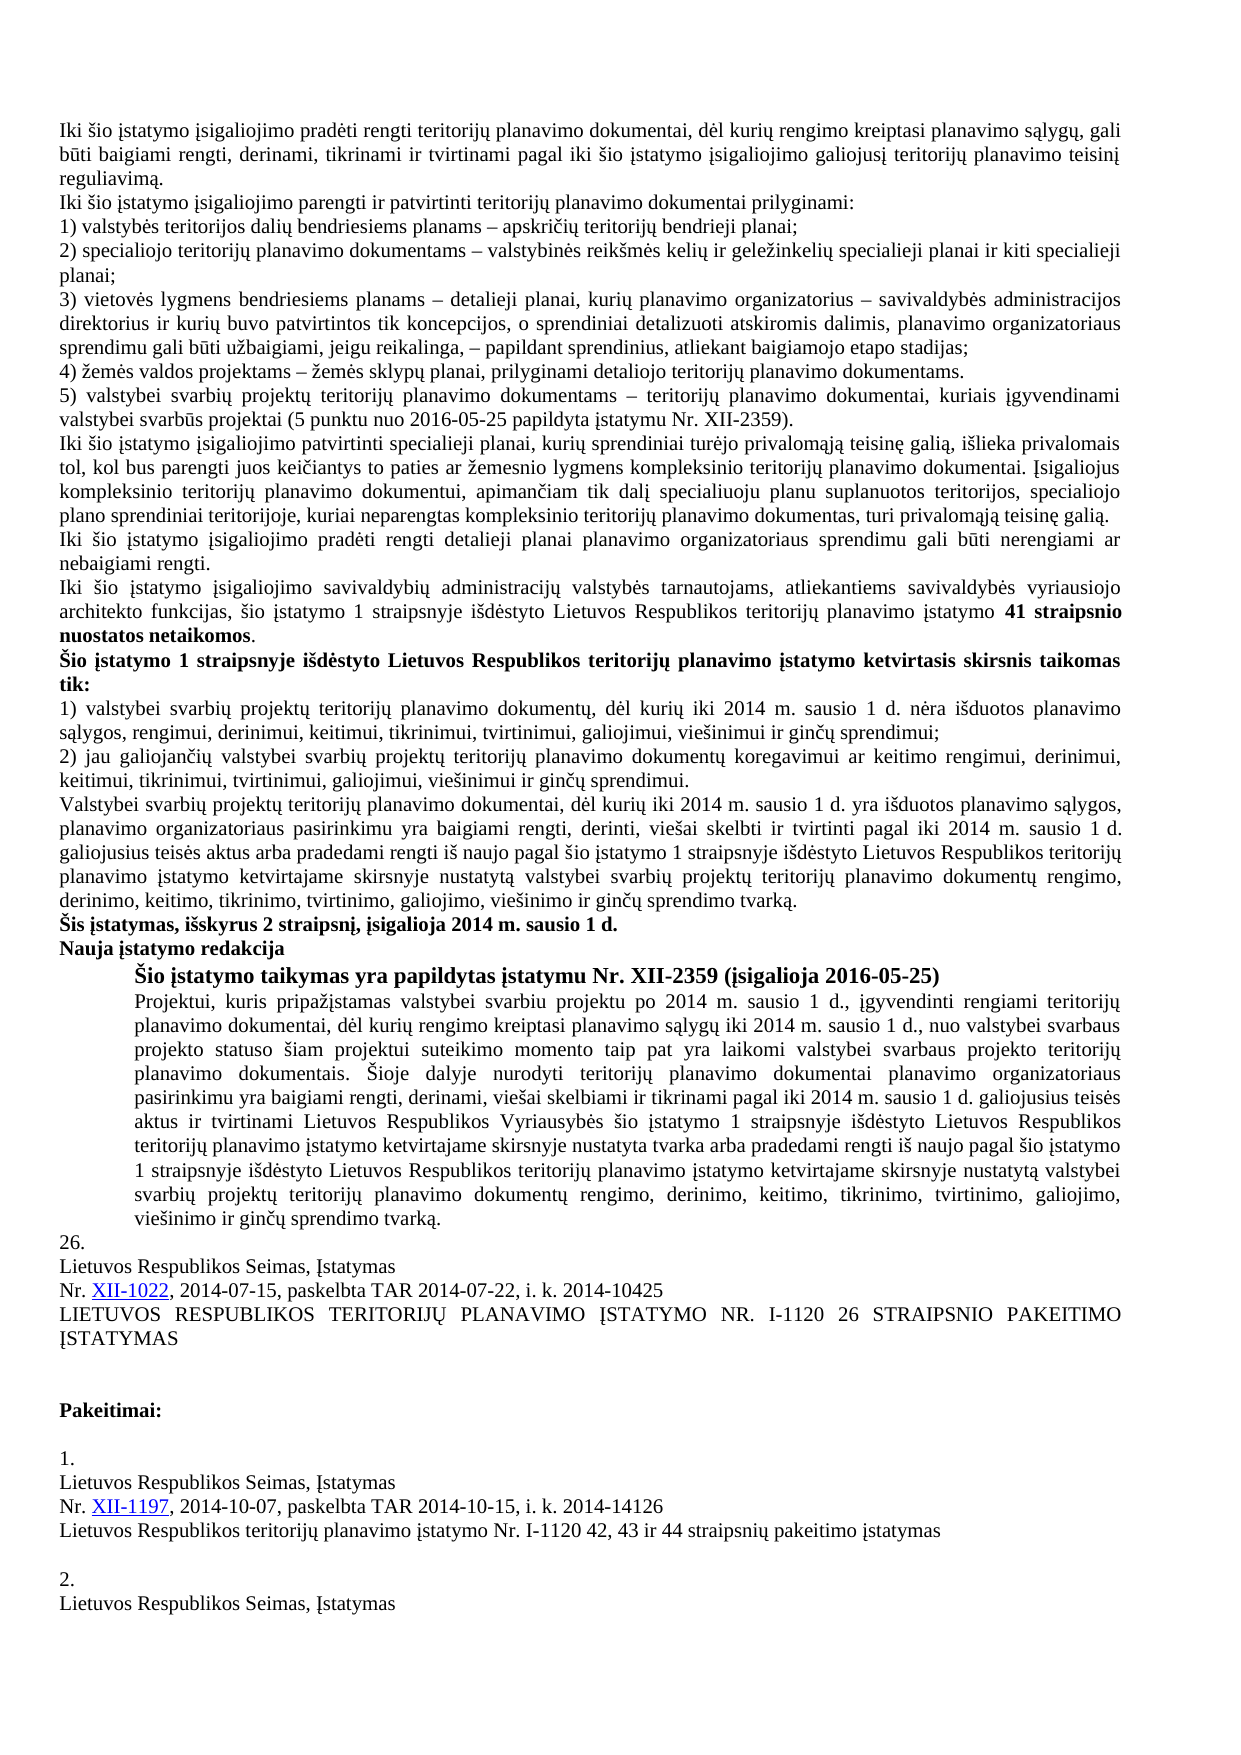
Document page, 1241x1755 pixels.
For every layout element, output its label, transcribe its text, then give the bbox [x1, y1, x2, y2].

text Šio įstatymo taikymas yra papildytas įstatymu Nr. XII-2359 (įsigalioja 2016-05-25) [59, 960, 1122, 989]
text 2) specialiojo teritorijų planavimo dokumentams – valstybinės reikšmės kelių ir geležinkelių specialieji planai ir kiti specialieji planai; [59, 238, 1122, 287]
text 5) valstybei svarbių projektų teritorijų planavimo dokumentams – teritorijų planavimo dokumentai, kuriais įgyvendinami valstybei svarbūs projektai (5 punktu nuo 2016-05-25 papildyta įstatymu Nr. XII-2359). [59, 383, 1122, 431]
text Nauja įstatymo redakcija [59, 936, 1122, 960]
text Iki šio įstatymo įsigaliojimo patvirtinti specialieji planai, kurių sprendiniai turėjo privalomąją teisinę galią, išlieka privalomais tol, kol bus parengti juos keičiantys to paties ar žemesnio lygmens kompleksinio teritorijų planavimo dokumentai. Įsigaliojus kompleksinio teritorijų planavimo dokumentui, apimančiam tik dalį specialiuoju planu suplanuotos teritorijos, specialiojo plano sprendiniai teritorijoje, kuriai neparengtas kompleksinio teritorijų planavimo dokumentas, turi privalomąją teisinę galią. [59, 431, 1122, 527]
text Lietuvos Respublikos Seimas, Įstatymas [59, 1470, 1122, 1494]
text Valstybei svarbių projektų teritorijų planavimo dokumentai, dėl kurių iki 2014 m. sausio 1 d. yra išduotos planavimo sąlygos, planavimo organizatoriaus pasirinkimu yra baigiami rengti, derinti, viešai skelbti ir tvirtinti pagal iki 2014 m. sausio 1 d. galiojusius teisės aktus arba pradedami rengti iš naujo pagal šio įstatymo 1 straipsnyje išdėstyto Lietuvos Respublikos teritorijų planavimo įstatymo ketvirtajame skirsnyje nustatytą valstybei svarbių projektų teritorijų planavimo dokumentų rengimo, derinimo, keitimo, tikrinimo, tvirtinimo, galiojimo, viešinimo ir ginčų sprendimo tvarką. [59, 792, 1122, 912]
text Projektui, kuris pripažįstamas valstybei svarbiu projektu po 2014 m. sausio 1 d., įgyvendinti rengiami teritorijų planavimo dokumentai, dėl kurių rengimo kreiptasi planavimo sąlygų iki 2014 m. sausio 1 d., nuo valstybei svarbaus projekto statuso šiam projektui suteikimo momento taip pat yra laikomi valstybei svarbaus projekto teritorijų planavimo dokumentais. Šioje dalyje nurodyti teritorijų planavimo dokumentai planavimo organizatoriaus pasirinkimu yra baigiami rengti, derinami, viešai skelbiami ir tikrinami pagal iki 2014 m. sausio 1 d. galiojusius teisės aktus ir tvirtinami Lietuvos Respublikos Vyriausybės šio įstatymo 1 straipsnyje išdėstyto Lietuvos Respublikos teritorijų planavimo įstatymo ketvirtajame skirsnyje nustatyta tvarka arba pradedami rengti iš naujo pagal šio įstatymo 1 straipsnyje išdėstyto Lietuvos Respublikos teritorijų planavimo įstatymo ketvirtajame skirsnyje nustatytą valstybei svarbių projektų teritorijų planavimo dokumentų rengimo, derinimo, keitimo, tikrinimo, tvirtinimo, galiojimo, viešinimo ir ginčų sprendimo tvarką. [134, 989, 1122, 1230]
text Iki šio įstatymo įsigaliojimo savivaldybių administracijų valstybės tarnautojams, atliekantiems savivaldybės vyriausiojo architekto funkcijas, šio įstatymo 1 straipsnyje išdėstyto Lietuvos Respublikos teritorijų planavimo įstatymo 41 straipsnio nuostatos netaikomos. [59, 575, 1122, 647]
text 4) žemės valdos projektams – žemės sklypų planai, prilyginami detaliojo teritorijų planavimo dokumentams. [59, 359, 1122, 383]
text 2) jau galiojančių valstybei svarbių projektų teritorijų planavimo dokumentų koregavimui ar keitimo rengimui, derinimui, keitimui, tikrinimui, tvirtinimui, galiojimui, viešinimui ir ginčų sprendimui. [59, 744, 1122, 792]
text Šis įstatymas, išskyrus 2 straipsnį, įsigalioja 2014 m. sausio 1 d. [59, 912, 1122, 936]
text Lietuvos Respublikos Seimas, Įstatymas [59, 1254, 1122, 1278]
text Iki šio įstatymo įsigaliojimo pradėti rengti detalieji planai planavimo organizatoriaus sprendimu gali būti nerengiami ar nebaigiami rengti. [59, 527, 1122, 575]
text 3) vietovės lygmens bendriesiems planams – detalieji planai, kurių planavimo organizatorius – savivaldybės administracijos direktorius ir kurių buvo patvirtintos tik koncepcijos, o sprendiniai detalizuoti atskiromis dalimis, planavimo organizatoriaus sprendimu gali būti užbaigiami, jeigu reikalinga, – papildant sprendinius, atliekant baigiamojo etapo stadijas; [59, 287, 1122, 359]
text 1) valstybei svarbių projektų teritorijų planavimo dokumentų, dėl kurių iki 2014 m. sausio 1 d. nėra išduotos planavimo sąlygos, rengimui, derinimui, keitimui, tikrinimui, tvirtinimui, galiojimui, viešinimui ir ginčų sprendimui; [59, 696, 1122, 744]
text LIETUVOS RESPUBLIKOS TERITORIJŲ PLANAVIMO ĮSTATYMO NR. I-1120 26 STRAIPSNIO PAKEITIMO ĮSTATYMAS [59, 1302, 1122, 1350]
text Lietuvos Respublikos Seimas, Įstatymas [59, 1591, 1122, 1615]
text 1. [59, 1446, 1122, 1470]
text Lietuvos Respublikos teritorijų planavimo įstatymo Nr. I-1120 42, 43 ir 44 straipsnių pakeitimo įstatymas [59, 1518, 1122, 1542]
text Nr. XII-1197, 2014-10-07, paskelbta TAR 2014-10-15, i. k. 2014-14126 [59, 1494, 1122, 1518]
text 2. [59, 1567, 1122, 1591]
text Šio įstatymo 1 straipsnyje išdėstyto Lietuvos Respublikos teritorijų planavimo įstatymo ketvirtasis skirsnis taikomas tik: [59, 647, 1122, 696]
text 1) valstybės teritorijos dalių bendriesiems planams – apskričių teritorijų bendrieji planai; [59, 214, 1122, 238]
text Pakeitimai: [59, 1398, 1122, 1422]
text Iki šio įstatymo įsigaliojimo parengti ir patvirtinti teritorijų planavimo dokumentai prilyginami: [59, 190, 1122, 214]
text 26. [59, 1230, 1122, 1254]
text Iki šio įstatymo įsigaliojimo pradėti rengti teritorijų planavimo dokumentai, dėl kurių rengimo kreiptasi planavimo sąlygų, gali būti baigiami rengti, derinami, tikrinami ir tvirtinami pagal iki šio įstatymo įsigaliojimo galiojusį teritorijų planavimo teisinį reguliavimą. [59, 118, 1122, 190]
text Nr. XII-1022, 2014-07-15, paskelbta TAR 2014-07-22, i. k. 2014-10425 [59, 1278, 1122, 1302]
